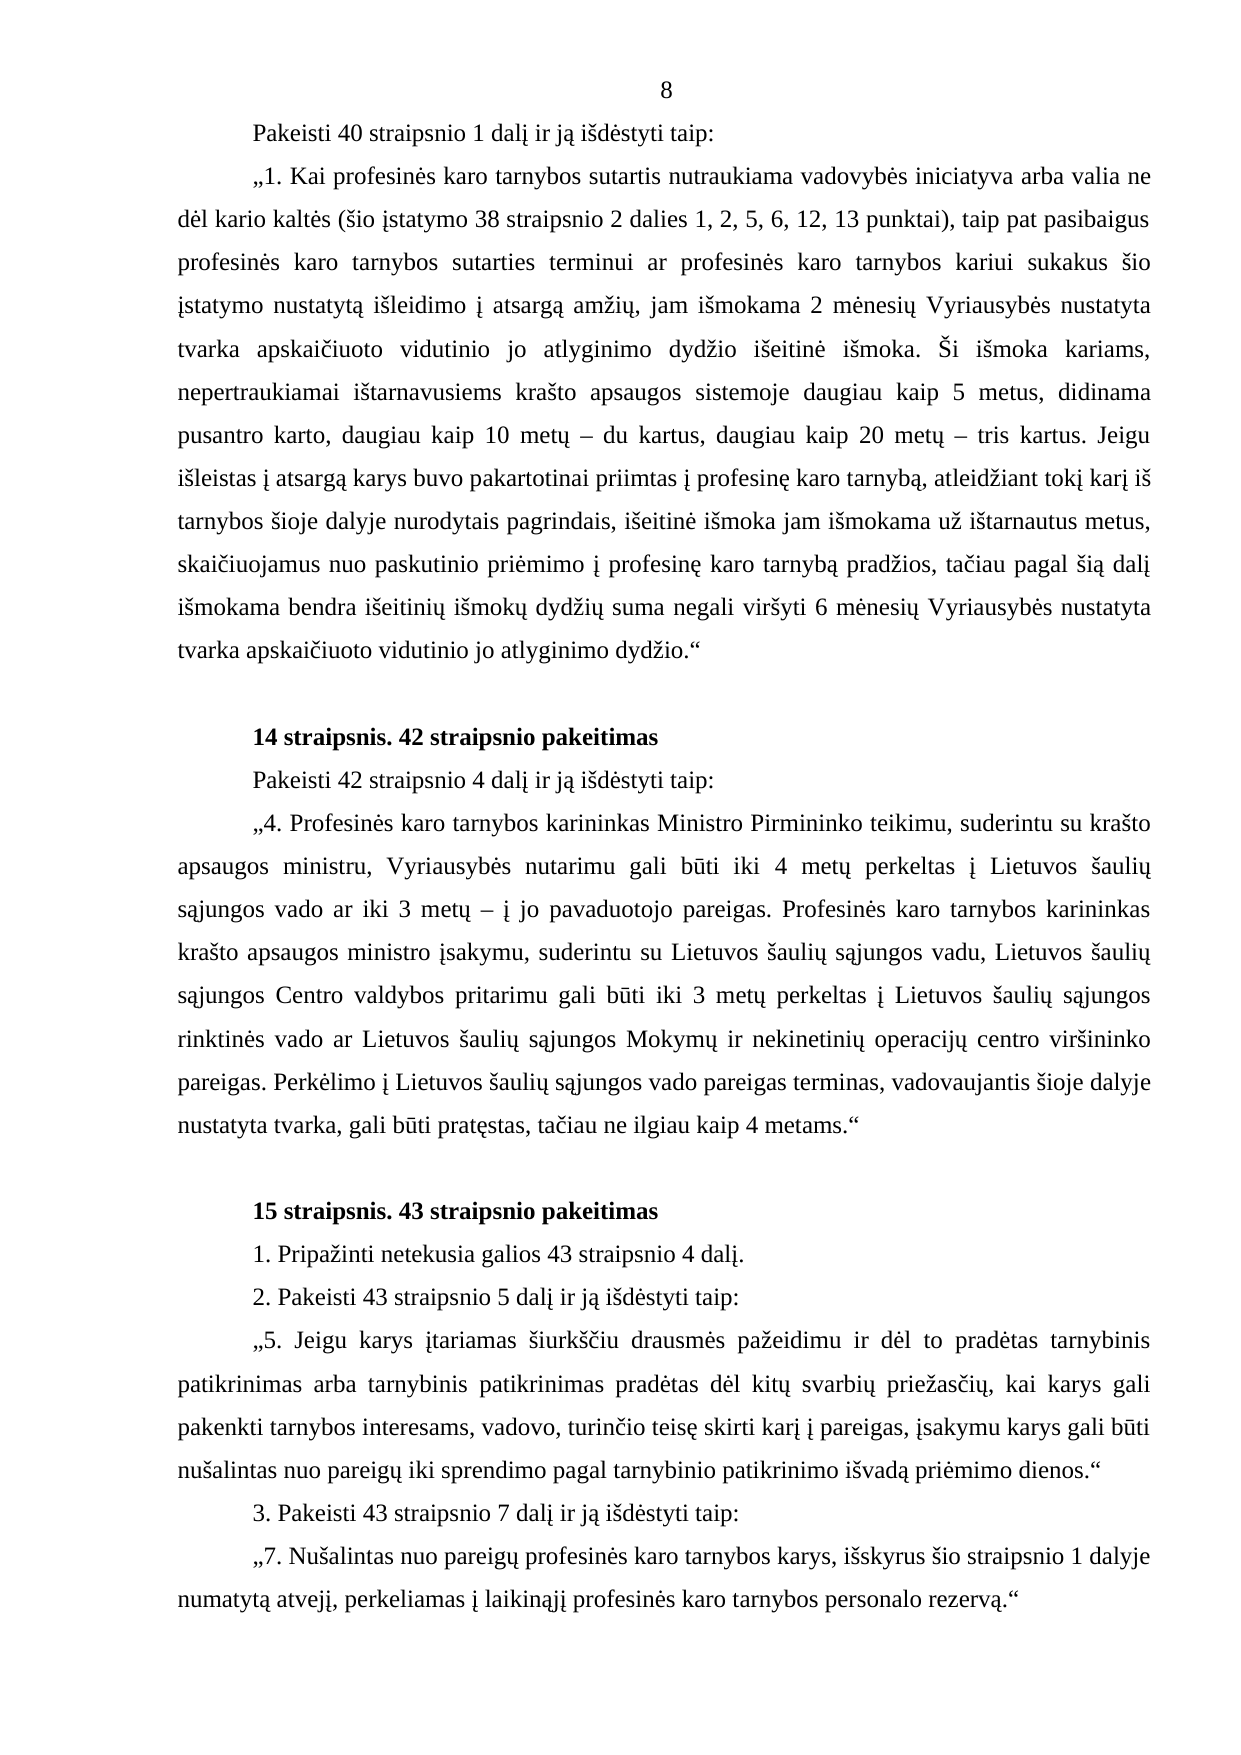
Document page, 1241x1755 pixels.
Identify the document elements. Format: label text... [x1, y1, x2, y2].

text 3. Pakeisti 43 straipsnio 7 dalį ir ją išdėstyti taip: [177, 1498, 1152, 1527]
text 2. Pakeisti 43 straipsnio 5 dalį ir ją išdėstyti taip: [177, 1282, 1152, 1311]
text Pakeisti 40 straipsnio 1 dalį ir ją išdėstyti taip: [177, 118, 1152, 147]
text „4. Profesinės karo tarnybos karininkas Ministro Pirmininko teikimu, suderintu su krašto apsaugos ministru, Vyriausybės nutarimu gali būti iki 4 metų perkeltas į Lietuvos šaulių sąjungos vado ar iki 3 metų – į jo pavaduotojo pareigas. Profesinės karo tarnybos karininkas krašto apsaugos ministro įsakymu, suderintu su Lietuvos šaulių sąjungos vadu, Lietuvos šaulių sąjungos Centro valdybos pritarimu gali būti iki 3 metų perkeltas į Lietuvos šaulių sąjungos rinktinės vado ar Lietuvos šaulių sąjungos Mokymų ir nekinetinių operacijų centro viršininko pareigas. Perkėlimo į Lietuvos šaulių sąjungos vado pareigas terminas, vadovaujantis šioje dalyje nustatyta tvarka, gali būti pratęstas, tačiau ne ilgiau kaip 4 metams.“ [177, 808, 1152, 1139]
text 14 straipsnis. 42 straipsnio pakeitimas [177, 722, 1152, 751]
text „5. Jeigu karys įtariamas šiurkščiu drausmės pažeidimu ir dėl to pradėtas tarnybinis patikrinimas arba tarnybinis patikrinimas pradėtas dėl kitų svarbių priežasčių, kai karys gali pakenkti tarnybos interesams, vadovo, turinčio teisę skirti karį į pareigas, įsakymu karys gali būti nušalintas nuo pareigų iki sprendimo pagal tarnybinio patikrinimo išvadą priėmimo dienos.“ [177, 1326, 1152, 1484]
text 15 straipsnis. 43 straipsnio pakeitimas [177, 1196, 1152, 1225]
text Pakeisti 42 straipsnio 4 dalį ir ją išdėstyti taip: [177, 765, 1152, 794]
text 1. Pripažinti netekusia galios 43 straipsnio 4 dalį. [177, 1239, 1152, 1268]
text „1. Kai profesinės karo tarnybos sutartis nutraukiama vadovybės iniciatyva arba valia ne dėl kario kaltės (šio įstatymo 38 straipsnio 2 dalies 1, 2, 5, 6, 12, 13 punktai), taip pat pasibaigus profesinės karo tarnybos sutarties terminui ar profesinės karo tarnybos kariui sukakus šio įstatymo nustatytą išleidimo į atsargą amžių, jam išmokama 2 mėnesių Vyriausybės nustatyta tvarka apskaičiuoto vidutinio jo atlyginimo dydžio išeitinė išmoka. Ši išmoka kariams, nepertraukiamai ištarnavusiems krašto apsaugos sistemoje daugiau kaip 5 metus, didinama pusantro karto, daugiau kaip 10 metų – du kartus, daugiau kaip 20 metų – tris kartus. Jeigu išleistas į atsargą karys buvo pakartotinai priimtas į profesinę karo tarnybą, atleidžiant tokį karį iš tarnybos šioje dalyje nurodytais pagrindais, išeitinė išmoka jam išmokama už ištarnautus metus, skaičiuojamus nuo paskutinio priėmimo į profesinę karo tarnybą pradžios, tačiau pagal šią dalį išmokama bendra išeitinių išmokų dydžių suma negali viršyti 6 mėnesių Vyriausybės nustatyta tvarka apskaičiuoto vidutinio jo atlyginimo dydžio.“ [177, 161, 1152, 664]
text „7. Nušalintas nuo pareigų profesinės karo tarnybos karys, išskyrus šio straipsnio 1 dalyje numatytą atvejį, perkeliamas į laikinąjį profesinės karo tarnybos personalo rezervą.“ [177, 1541, 1152, 1613]
